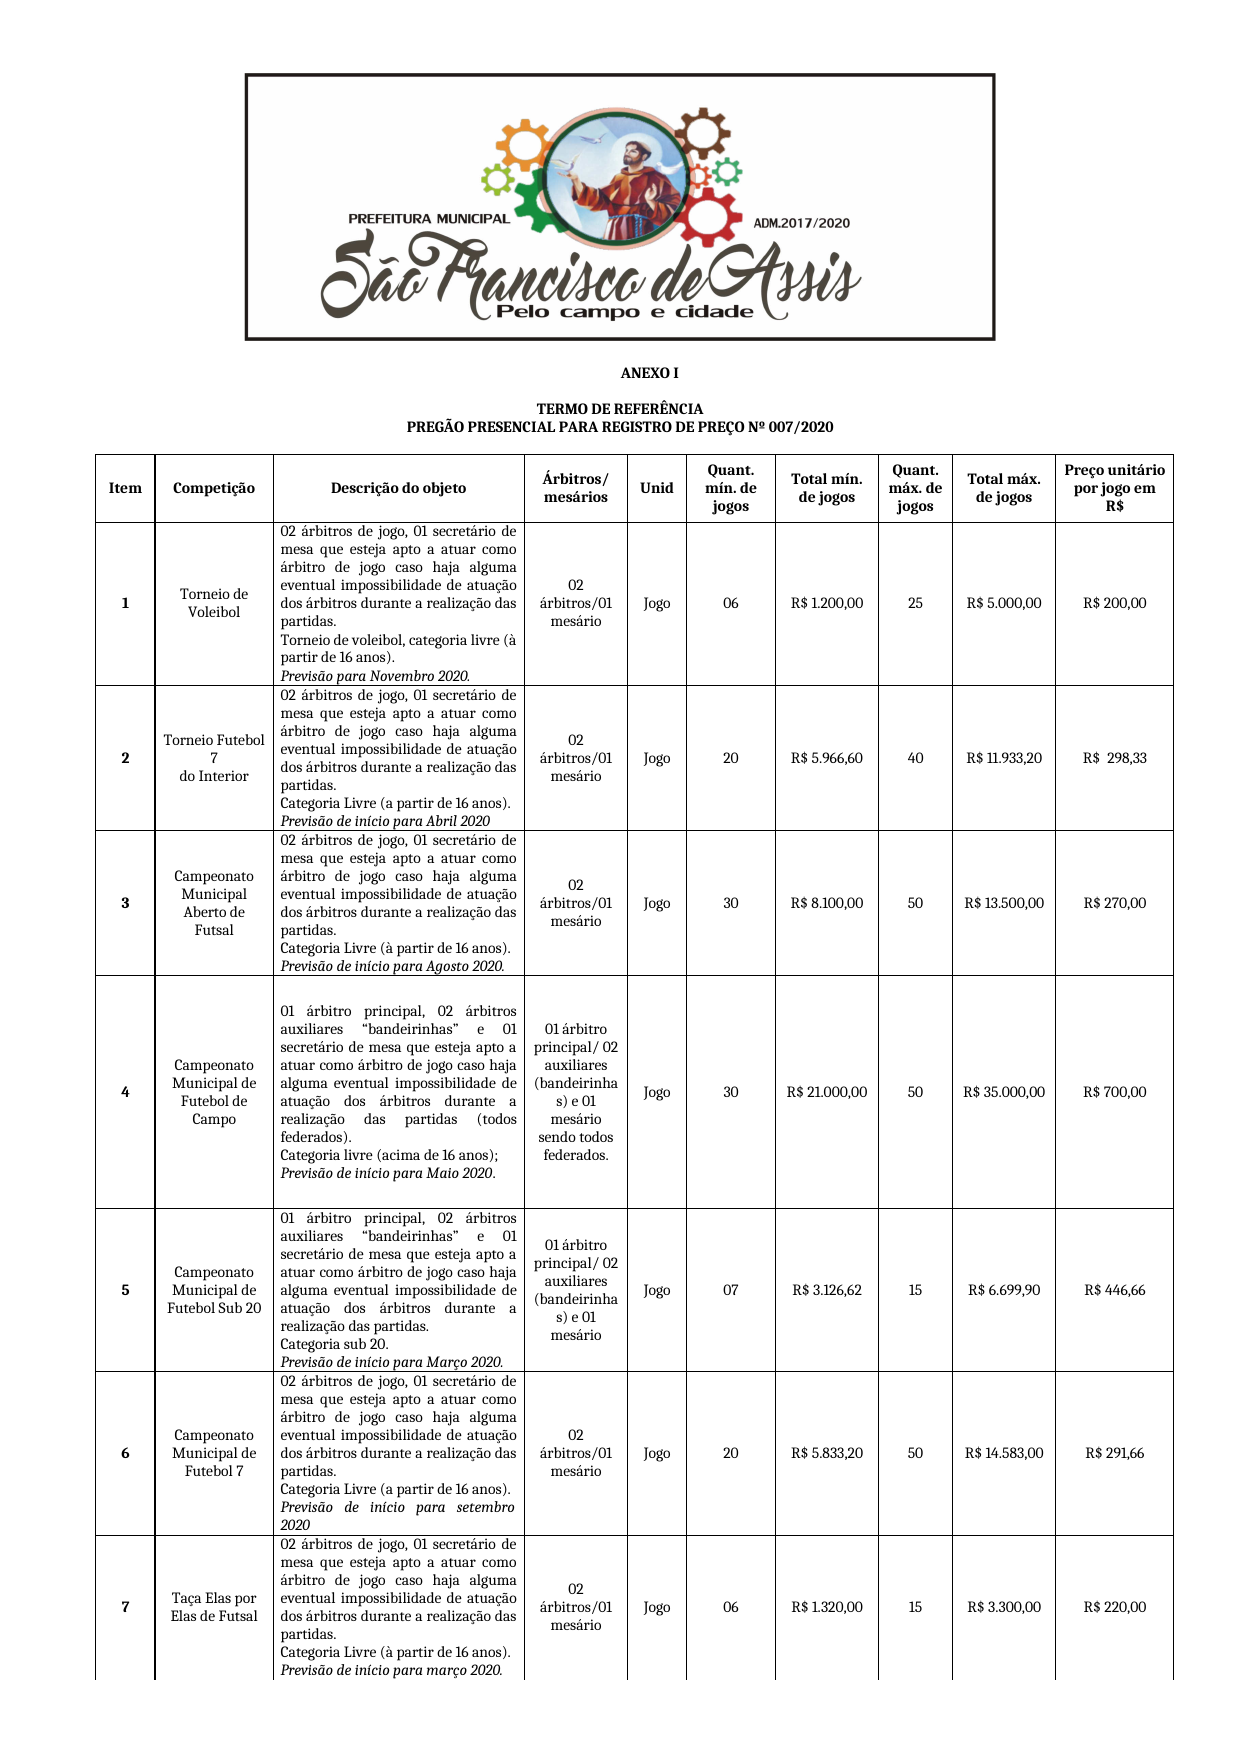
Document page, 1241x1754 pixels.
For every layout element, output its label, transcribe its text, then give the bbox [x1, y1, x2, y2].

table_cell Jogo [628, 686, 686, 830]
table_cell 15 [879, 1536, 952, 1680]
table_cell R$ 3.126,62 [776, 1209, 878, 1371]
table_header Item [96, 455, 154, 522]
table_cell 02 árbitros/01 mesário [525, 523, 627, 685]
table_cell 01 árbitro principal, 02 árbitros auxiliares “bandeirinhas” e 01 secretário de mesa que esteja apto a atuar como árbitro de jogo caso haja alguma eventual impossibilidade de atuação dos árbitros durante a realização das partidas. Categoria sub 20. Previsão de início para Março 2020. [274, 1209, 524, 1371]
table_cell R$ 3.300,00 [953, 1536, 1055, 1680]
table_cell 5 [96, 1209, 154, 1371]
table_cell 7 [96, 1536, 154, 1680]
table_cell R$ 446,66 [1056, 1209, 1173, 1371]
text TERMO DE REFERÊNCIA [177, 400, 1063, 418]
table_header Total mín. de jogos [776, 455, 878, 522]
table_cell 30 [687, 976, 775, 1208]
table_cell 50 [879, 976, 952, 1208]
table_cell R$ 700,00 [1056, 976, 1173, 1208]
table_cell R$ 200,00 [1056, 523, 1173, 685]
table_cell 06 [687, 523, 775, 685]
table_cell Campeonato Municipal Aberto de Futsal [156, 831, 273, 975]
table_header Unid [628, 455, 686, 522]
table_cell R$ 11.933,20 [953, 686, 1055, 830]
table_cell Campeonato Municipal de Futebol 7 [156, 1372, 273, 1534]
table_cell 30 [687, 831, 775, 975]
table_cell 02 árbitros de jogo, 01 secretário de mesa que esteja apto a atuar como árbitro de jogo caso haja alguma eventual impossibilidade de atuação dos árbitros durante a realização das partidas. Categoria Livre (à partir de 16 anos). Previsão de início para Agosto 2020. [274, 831, 524, 975]
table_cell R$ 220,00 [1056, 1536, 1173, 1680]
table_cell R$ 291,66 [1056, 1372, 1173, 1534]
table_cell Jogo [628, 976, 686, 1208]
table_cell 02 árbitros de jogo, 01 secretário de mesa que esteja apto a atuar como árbitro de jogo caso haja alguma eventual impossibilidade de atuação dos árbitros durante a realização das partidas. Categoria Livre (a partir de 16 anos). Previsão de início para Abril 2020 [274, 686, 524, 830]
table_cell Jogo [628, 1209, 686, 1371]
table_cell R$ 6.699,90 [953, 1209, 1055, 1371]
table_header Árbitros/ mesários [525, 455, 627, 522]
text PREGÃO PRESENCIAL PARA REGISTRO DE PREÇO Nº 007/2020 [177, 418, 1063, 436]
table_cell R$ 14.583,00 [953, 1372, 1055, 1534]
table_cell Torneio de Voleibol [156, 523, 273, 685]
table_cell R$ 8.100,00 [776, 831, 878, 975]
table_cell 20 [687, 686, 775, 830]
text ANEXO I [177, 364, 1122, 382]
table_cell R$ 298,33 [1056, 686, 1173, 830]
table_cell R$ 5.966,60 [776, 686, 878, 830]
table_cell 3 [96, 831, 154, 975]
table_cell R$ 35.000,00 [953, 976, 1055, 1208]
table_header Descrição do objeto [274, 455, 524, 522]
table_cell R$ 270,00 [1056, 831, 1173, 975]
table_cell R$ 13.500,00 [953, 831, 1055, 975]
table_cell 15 [879, 1209, 952, 1371]
table_cell Jogo [628, 831, 686, 975]
table_cell 07 [687, 1209, 775, 1371]
table_cell R$ 5.833,20 [776, 1372, 878, 1534]
table_cell R$ 1.320,00 [776, 1536, 878, 1680]
table_cell 01 árbitro principal, 02 árbitros auxiliares “bandeirinhas” e 01 secretário de mesa que esteja apto a atuar como árbitro de jogo caso haja alguma eventual impossibilidade de atuação dos árbitros durante a realização das partidas (todos federados). Categoria livre (acima de 16 anos); Previsão de início para Maio 2020. [274, 976, 524, 1208]
table_cell 01 árbitro principal/ 02 auxiliares (bandeirinhas) e 01 mesário sendo todos federados. [525, 976, 627, 1208]
table_cell Jogo [628, 523, 686, 685]
table_cell 02 árbitros/01 mesário [525, 1536, 627, 1680]
table_cell 20 [687, 1372, 775, 1534]
table_header Preço unitário por jogo em R$ [1056, 455, 1173, 522]
table_cell 2 [96, 686, 154, 830]
table_cell Taça Elas por Elas de Futsal [156, 1536, 273, 1680]
table_cell Jogo [628, 1372, 686, 1534]
table_cell 02 árbitros/01 mesário [525, 686, 627, 830]
table_cell 02 árbitros de jogo, 01 secretário de mesa que esteja apto a atuar como árbitro de jogo caso haja alguma eventual impossibilidade de atuação dos árbitros durante a realização das partidas. Categoria Livre (a partir de 16 anos). Previsão de início para setembro 2020 [274, 1372, 524, 1534]
table_cell 01 árbitro principal/ 02 auxiliares (bandeirinhas) e 01 mesário [525, 1209, 627, 1371]
table_cell 6 [96, 1372, 154, 1534]
table_cell 25 [879, 523, 952, 685]
table_cell 06 [687, 1536, 775, 1680]
table_cell 02 árbitros de jogo, 01 secretário de mesa que esteja apto a atuar como árbitro de jogo caso haja alguma eventual impossibilidade de atuação dos árbitros durante a realização das partidas. Categoria Livre (à partir de 16 anos). Previsão de início para março 2020. [274, 1536, 524, 1680]
table_cell 50 [879, 1372, 952, 1534]
table_header Total máx. de jogos [953, 455, 1055, 522]
table_cell R$ 21.000,00 [776, 976, 878, 1208]
table_cell 02 árbitros/01 mesário [525, 1372, 627, 1534]
table_cell 50 [879, 831, 952, 975]
table_cell Torneio Futebol 7 do Interior [156, 686, 273, 830]
table_cell Campeonato Municipal de Futebol de Campo [156, 976, 273, 1208]
table_cell 02 árbitros de jogo, 01 secretário de mesa que esteja apto a atuar como árbitro de jogo caso haja alguma eventual impossibilidade de atuação dos árbitros durante a realização das partidas. Torneio de voleibol, categoria livre (à partir de 16 anos). Previsão para Novembro 2020. [274, 523, 524, 685]
table_header Quant. máx. de jogos [879, 455, 952, 522]
table_cell Campeonato Municipal de Futebol Sub 20 [156, 1209, 273, 1371]
table_header Competição [156, 455, 273, 522]
table_cell R$ 5.000,00 [953, 523, 1055, 685]
table_header Quant. mín. de jogos [687, 455, 775, 522]
table_cell 4 [96, 976, 154, 1208]
table_cell R$ 1.200,00 [776, 523, 878, 685]
table_cell 40 [879, 686, 952, 830]
table_cell Jogo [628, 1536, 686, 1680]
table_cell 02 árbitros/01 mesário [525, 831, 627, 975]
table_cell 1 [96, 523, 154, 685]
